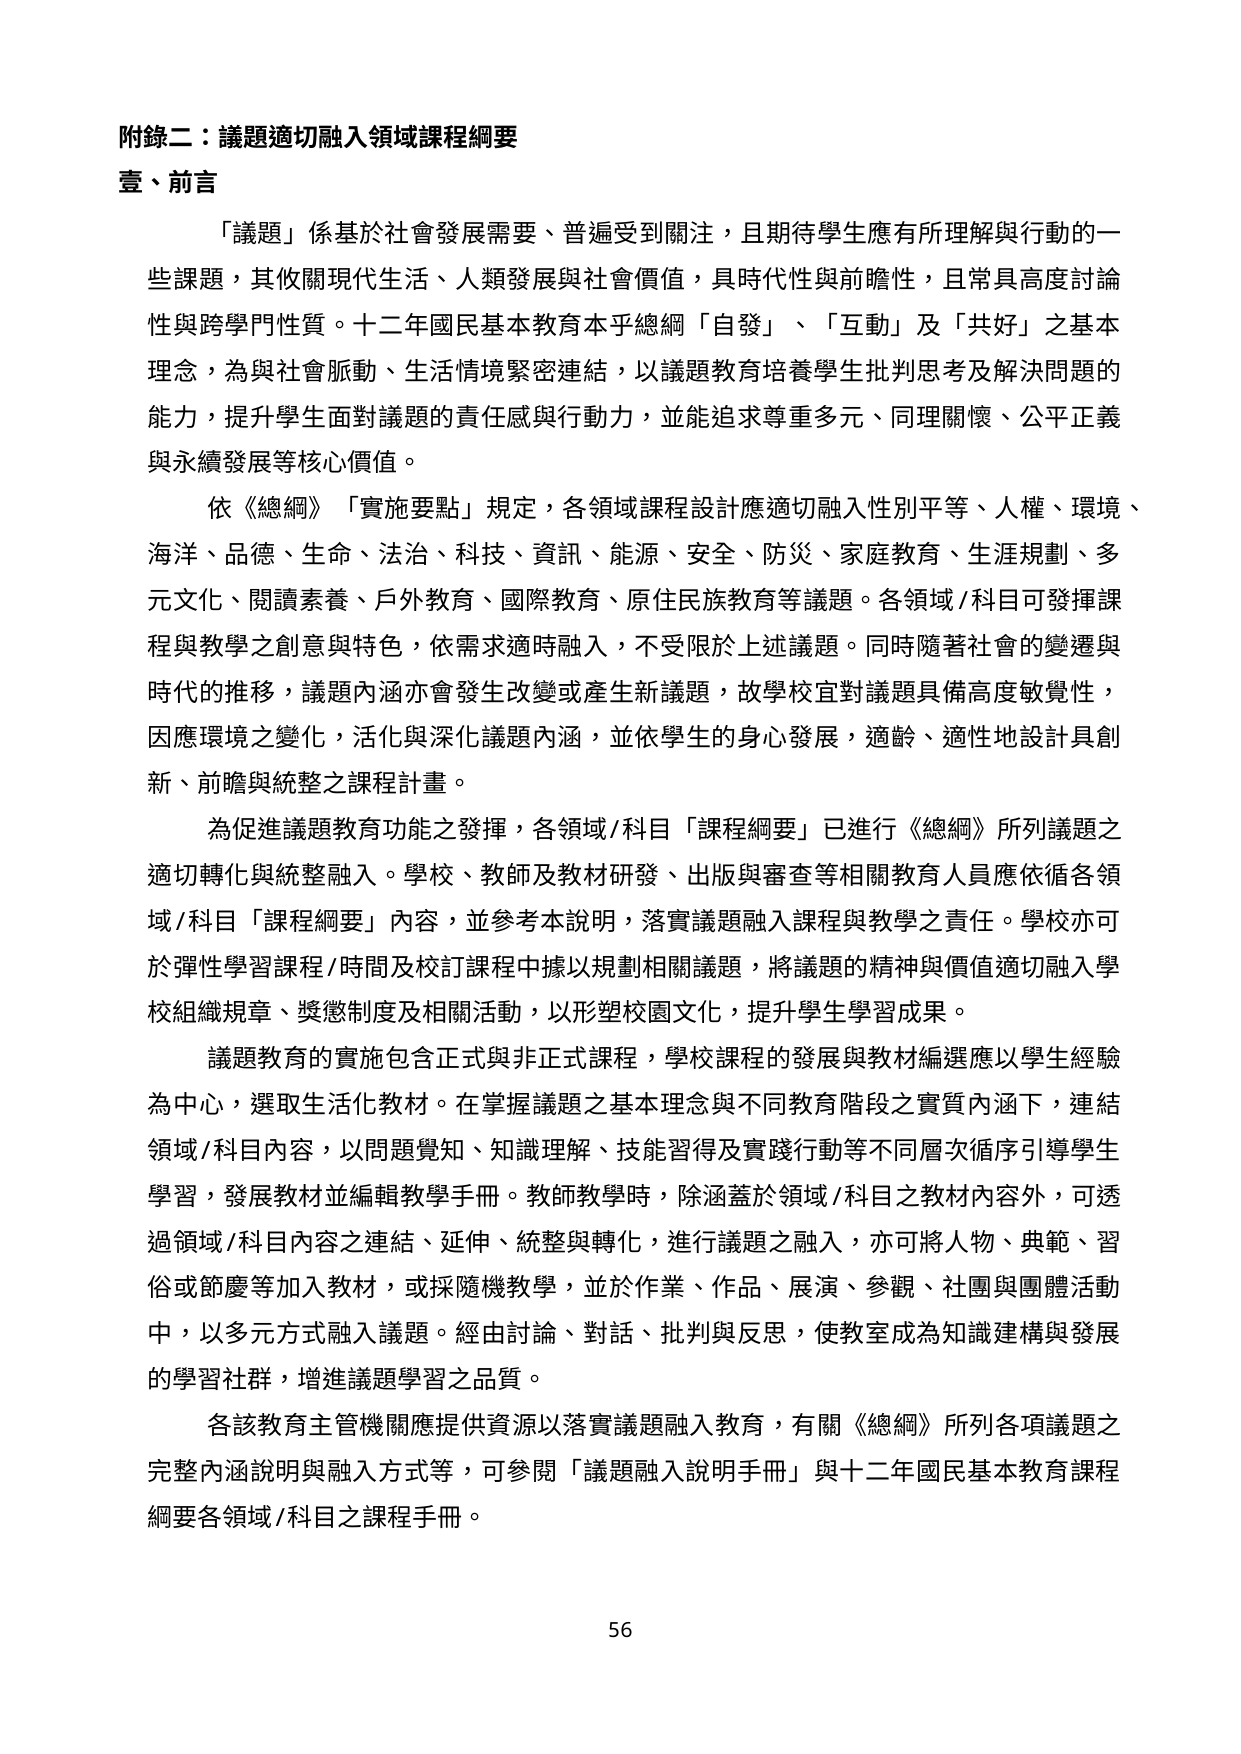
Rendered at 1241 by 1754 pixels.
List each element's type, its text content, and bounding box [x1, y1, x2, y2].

text 壹、前言 [118, 155, 1122, 201]
text 各該教育主管機關應提供資源以落實議題融入教育，有關《總綱》所列各項議題之完整內涵說明與融入方式等，可參閱「議題融入說明手冊」與十二年國民基本教育課程綱要各領域/科目之課程手冊。 [148, 1398, 1122, 1535]
text 「議題」係基於社會發展需要、普遍受到關注，且期待學生應有所理解與行動的一些課題，其攸關現代生活、人類發展與社會價值，具時代性與前瞻性，且常具高度討論性與跨學門性質。十二年國民基本教育本乎總綱「自發」、「互動」及「共好」之基本理念，為與社會脈動、生活情境緊密連結，以議題教育培養學生批判思考及解決問題的能力，提升學生面對議題的責任感與行動力，並能追求尊重多元、同理關懷、公平正義與永續發展等核心價值。 [148, 206, 1122, 481]
text 為促進議題教育功能之發揮，各領域/科目「課程綱要」已進行《總綱》所列議題之適切轉化與統整融入。學校、教師及教材研發、出版與審查等相關教育人員應依循各領域/科目「課程綱要」內容，並參考本說明，落實議題融入課程與教學之責任。學校亦可於彈性學習課程/時間及校訂課程中據以規劃相關議題，將議題的精神與價值適切融入學校組織規章、獎懲制度及相關活動，以形塑校園文化，提升學生學習成果。 [148, 802, 1122, 1031]
text 依《總綱》「實施要點」規定，各領域課程設計應適切融入性別平等、人權、環境、海洋、品德、生命、法治、科技、資訊、能源、安全、防災、家庭教育、生涯規劃、多元文化、閱讀素養、戶外教育、國際教育、原住民族教育等議題。各領域/科目可發揮課程與教學之創意與特色，依需求適時融入，不受限於上述議題。同時隨著社會的變遷與時代的推移，議題內涵亦會發生改變或產生新議題，故學校宜對議題具備高度敏覺性，因應環境之變化，活化與深化議題內涵，並依學生的身心發展，適齡、適性地設計具創新、前瞻與統整之課程計畫。 [148, 481, 1122, 802]
subtitle 附錄二：議題適切融入領域課程綱要 [118, 109, 1122, 155]
text 議題教育的實施包含正式與非正式課程，學校課程的發展與教材編選應以學生經驗為中心，選取生活化教材。在掌握議題之基本理念與不同教育階段之實質內涵下，連結領域/科目內容，以問題覺知、知識理解、技能習得及實踐行動等不同層次循序引導學生學習，發展教材並編輯教學手冊。教師教學時，除涵蓋於領域/科目之教材內容外，可透過領域/科目內容之連結、延伸、統整與轉化，進行議題之融入，亦可將人物、典範、習俗或節慶等加入教材，或採隨機教學，並於作業、作品、展演、參觀、社團與團體活動中，以多元方式融入議題。經由討論、對話、批判與反思，使教室成為知識建構與發展的學習社群，增進議題學習之品質。 [148, 1031, 1122, 1398]
